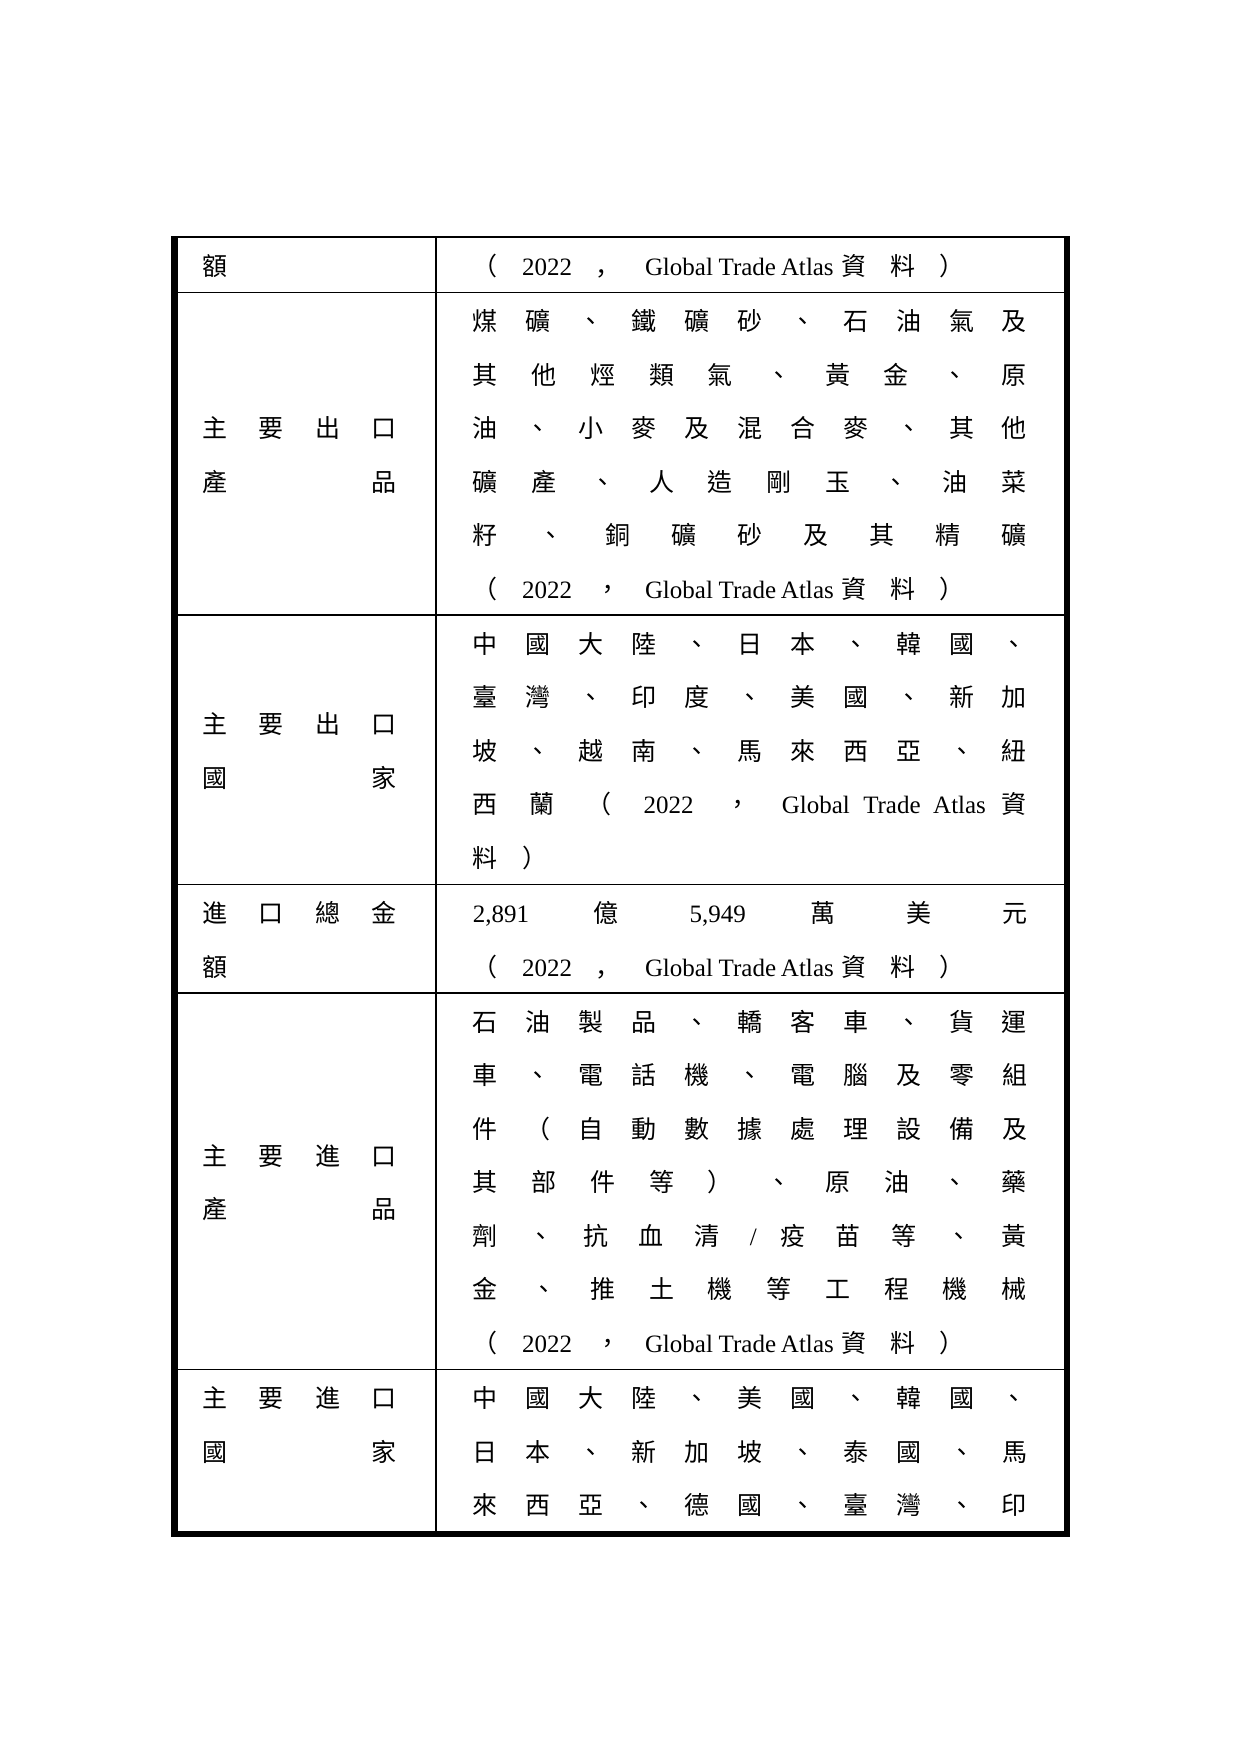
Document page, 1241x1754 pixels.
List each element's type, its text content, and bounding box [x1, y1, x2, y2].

table_cell 主要進口國家 [178, 1370, 435, 1531]
table_cell 煤礦、鐵礦砂、石油氣及其他烴類氣、黃金、原油、小麥及混合麥、其他礦產、人造剛玉、油菜籽、銅礦砂及其精礦（2022，Global Trade Atlas資料） [437, 293, 1064, 614]
table_cell 2,891億5,949萬美元（2022，Global Trade Atlas資料） [437, 885, 1064, 992]
table_cell 中國大陸、日本、韓國、臺灣、印度、美國、新加坡、越南、馬來西亞、紐西蘭（2022，Global Trade Atlas資料） [437, 616, 1064, 883]
table_cell 進口總金額 [178, 885, 435, 992]
table_cell （2022，Global Trade Atlas資料） [437, 238, 1064, 291]
table_cell 額 [178, 238, 435, 291]
table_cell 中國大陸、美國、韓國、日本、新加坡、泰國、馬來西亞、德國、臺灣、印 [437, 1370, 1064, 1531]
table_cell 石油製品、轎客車、貨運車、電話機、電腦及零組件（自動數據處理設備及其部件等）、原油、藥劑、抗血清/疫苗等、黃金、推土機等工程機械（2022，Global Trade Atlas資料） [437, 994, 1064, 1368]
table_cell 主要出口國家 [178, 616, 435, 883]
table_cell 主要進口產品 [178, 994, 435, 1368]
table_cell 主要出口產品 [178, 293, 435, 614]
